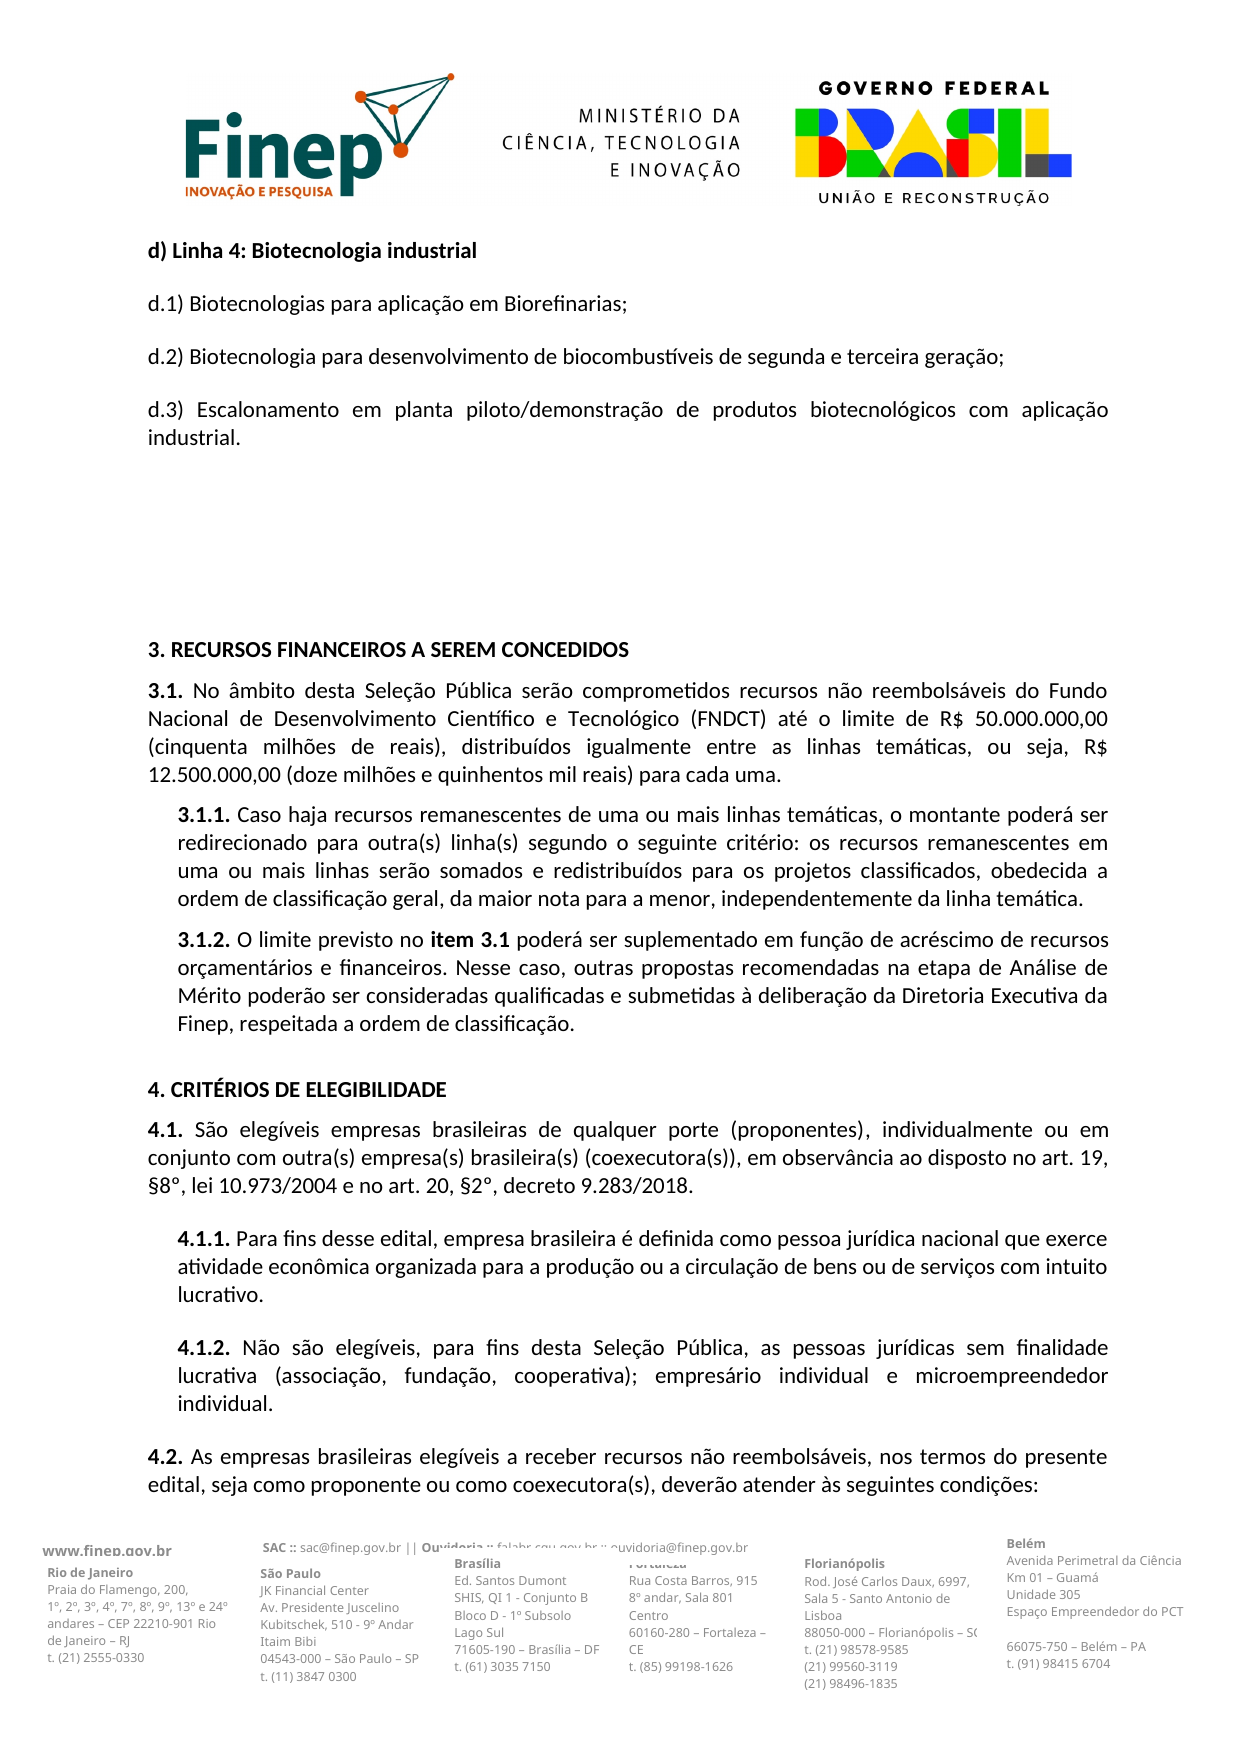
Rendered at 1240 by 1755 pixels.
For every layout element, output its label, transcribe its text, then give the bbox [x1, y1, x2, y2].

text d) Linha 4: Biotecnologia industrial [148, 236, 1110, 264]
text d.3) Escalonamento em planta piloto/demonstração de produtos biotecnológicos com aplicação industrial. [148, 395, 1110, 451]
text 4.1. São elegíveis empresas brasileiras de qualquer porte (proponentes), individualmente ou em conjunto com outra(s) empresa(s) brasileira(s) (coexecutora(s)), em observância ao disposto no art. 19, §8º, lei 10.973/2004 e no art. 20, §2º, decreto 9.283/2018. [148, 1115, 1110, 1199]
text 3.1. No âmbito desta Seleção Pública serão comprometidos recursos não reembolsáveis do Fundo Nacional de Desenvolvimento Científico e Tecnológico (FNDCT) até o limite de R$ 50.000.000,00 (cinquenta milhões de reais), distribuídos igualmente entre as linhas temáticas, ou seja, R$ 12.500.000,00 (doze milhões e quinhentos mil reais) para cada uma. [148, 676, 1110, 788]
text 3.1.1. Caso haja recursos remanescentes de uma ou mais linhas temáticas, o montante poderá ser redirecionado para outra(s) linha(s) segundo o seguinte critério: os recursos remanescentes em uma ou mais linhas serão somados e redistribuídos para os projetos classificados, obedecida a ordem de classificação geral, da maior nota para a menor, independentemente da linha temática. [177, 801, 1110, 913]
text 4. CRITÉRIOS DE ELEGIBILIDADE [148, 1075, 1110, 1103]
text d.1) Biotecnologias para aplicação em Biorefinarias; [148, 289, 1110, 317]
text 4.2. As empresas brasileiras elegíveis a receber recursos não reembolsáveis, nos termos do presente edital, seja como proponente ou como coexecutora(s), deverão atender às seguintes condições: [148, 1442, 1110, 1498]
text d.2) Biotecnologia para desenvolvimento de biocombustíveis de segunda e terceira geração; [148, 342, 1110, 370]
text 3. RECURSOS FINANCEIROS A SEREM CONCEDIDOS [148, 635, 1110, 663]
text 3.1.2. O limite previsto no item 3.1 poderá ser suplementado em função de acréscimo de recursos orçamentários e financeiros. Nesse caso, outras propostas recomendadas na etapa de Análise de Mérito poderão ser consideradas qualificadas e submetidas à deliberação da Diretoria Executiva da Finep, respeitada a ordem de classificação. [177, 925, 1110, 1037]
text 4.1.2. Não são elegíveis, para fins desta Seleção Pública, as pessoas jurídicas sem finalidade lucrativa (associação, fundação, cooperativa); empresário individual e microempreendedor individual. [177, 1333, 1110, 1417]
text 4.1.1. Para fins desse edital, empresa brasileira é definida como pessoa jurídica nacional que exerce atividade econômica organizada para a produção ou a circulação de bens ou de serviços com intuito lucrativo. [177, 1224, 1110, 1308]
